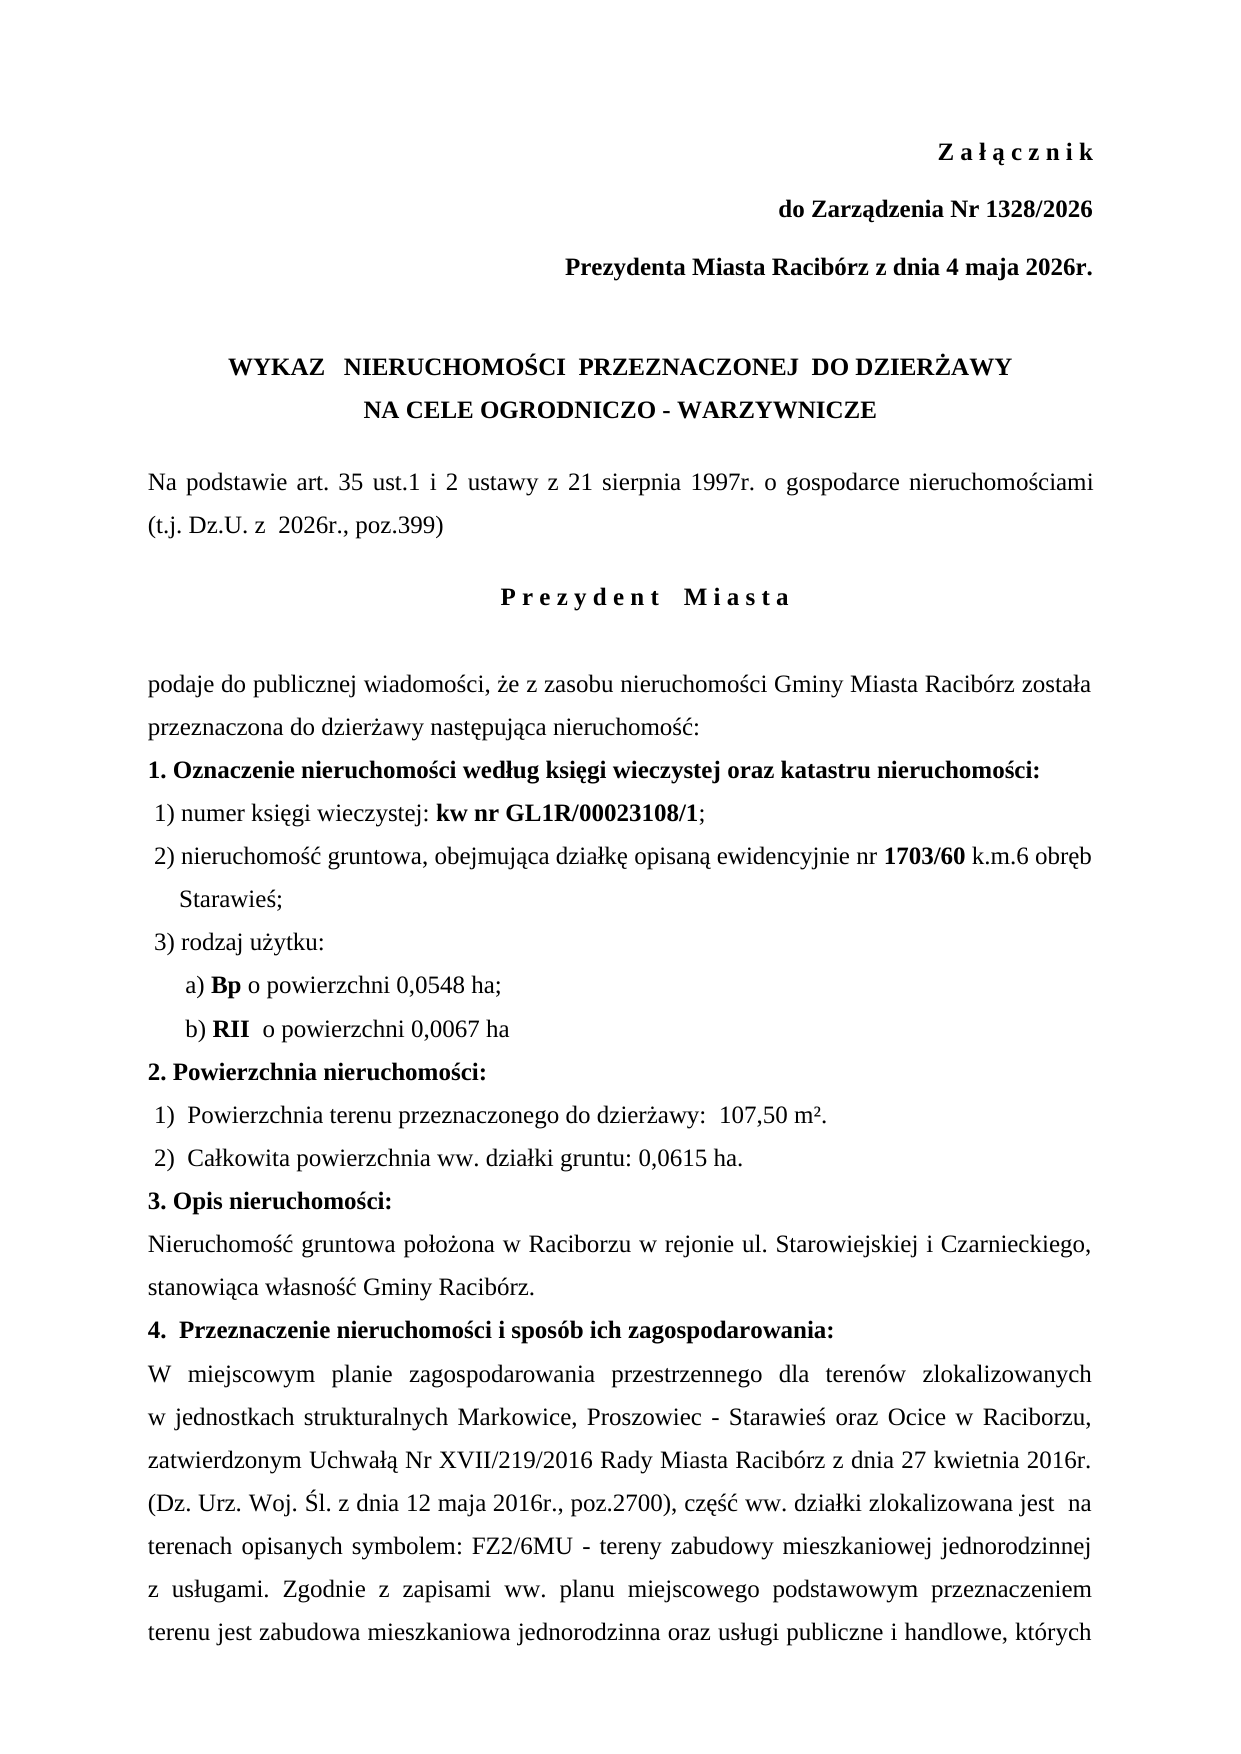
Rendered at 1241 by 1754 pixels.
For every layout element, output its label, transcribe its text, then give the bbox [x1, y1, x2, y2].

subtitle WYKAZ NIERUCHOMOŚCI PRZEZNACZONEJ DO DZIERŻAWY NA CELE OGRODNICZO - WARZYWNICZE [148, 352, 1093, 424]
text 1) Powierzchnia terenu przeznaczonego do dzierżawy: 107,50 m². [148, 1100, 1093, 1129]
text 1. Oznaczenie nieruchomości według księgi wieczystej oraz katastru nieruchomości: [148, 755, 1093, 784]
text Z a ł ą c z n i k [148, 137, 1093, 166]
text 1) numer księgi wieczystej: kw nr GL1R/00023108/1; [148, 798, 1093, 827]
text Prezydenta Miasta Racibórz z dnia 4 maja 2026r. [148, 252, 1093, 281]
text Nieruchomość gruntowa położona w Raciborzu w rejonie ul. Starowiejskiej i Czarnieckiego, stanowiąca własność Gminy Racibórz. [148, 1229, 1093, 1301]
text W miejscowym planie zagospodarowania przestrzennego dla terenów zlokalizowanych w jednostkach strukturalnych Markowice, Proszowiec - Starawieś oraz Ocice w Raciborzu, zatwierdzonym Uchwałą Nr XVII/219/2016 Rady Miasta Racibórz z dnia 27 kwietnia 2016r. (Dz. Urz. Woj. Śl. z dnia 12 maja 2016r., poz.2700), część ww. działki zlokalizowana jest na terenach opisanych symbolem: FZ2/6MU - tereny zabudowy mieszkaniowej jednorodzinnej z usługami. Zgodnie z zapisami ww. planu miejscowego podstawowym przeznaczeniem terenu jest zabudowa mieszkaniowa jednorodzinna oraz usługi publiczne i handlowe, których [148, 1359, 1093, 1646]
text 2) Całkowita powierzchnia ww. działki gruntu: 0,0615 ha. [148, 1143, 1093, 1172]
text a) Bp o powierzchni 0,0548 ha; [148, 971, 1093, 999]
text b) RII o powierzchni 0,0067 ha [148, 1014, 1093, 1042]
text 4. Przeznaczenie nieruchomości i sposób ich zagospodarowania: [148, 1316, 1093, 1344]
text Starawieś; [148, 884, 1093, 913]
text P r e z y d e n t M i a s t a [148, 582, 1141, 654]
text do Zarządzenia Nr 1328/2026 [148, 194, 1093, 223]
text podaje do publicznej wiadomości, że z zasobu nieruchomości Gminy Miasta Racibórz została przeznaczona do dzierżawy następująca nieruchomość: [148, 669, 1093, 741]
text 3. Opis nieruchomości: [148, 1186, 1093, 1215]
text 2. Powierzchnia nieruchomości: [148, 1057, 1093, 1086]
text 2) nieruchomość gruntowa, obejmująca działkę opisaną ewidencyjnie nr 1703/60 k.m.6 obręb [148, 841, 1093, 870]
text 3) rodzaj użytku: [148, 927, 1093, 956]
text Na podstawie art. 35 ust.1 i 2 ustawy z 21 sierpnia 1997r. o gospodarce nieruchomościami (t.j. Dz.U. z 2026r., poz.399) [148, 467, 1096, 539]
